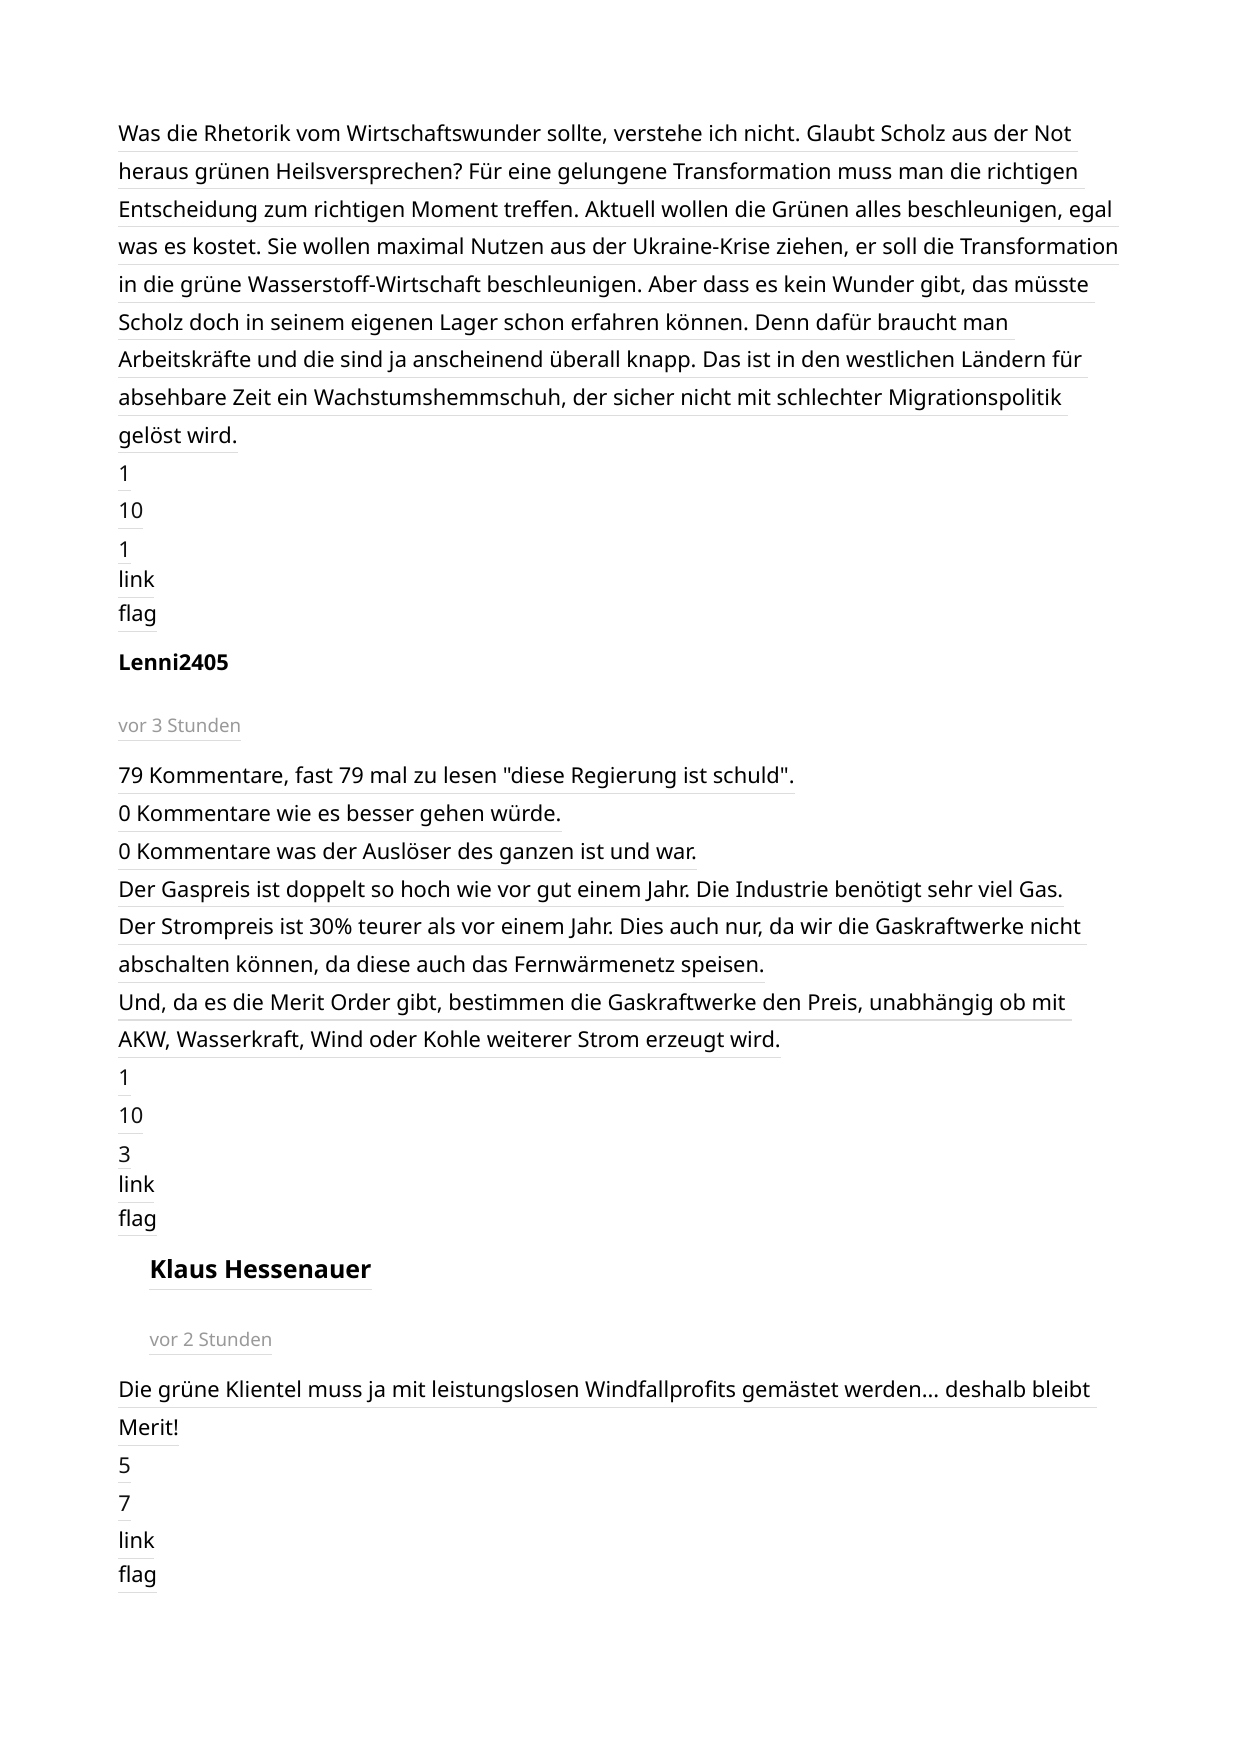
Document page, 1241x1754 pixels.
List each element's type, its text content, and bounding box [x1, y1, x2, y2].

text flag [118, 1203, 1122, 1236]
text vor 3 Stunden [118, 712, 1117, 741]
text 1 [118, 1062, 1122, 1096]
text 1 [118, 533, 1122, 564]
text Die grüne Klientel muss ja mit leistungslosen Windfallprofits gemästet werden... deshalb bleibt Merit! [118, 1374, 1122, 1446]
text 10 [118, 1100, 1122, 1134]
text vor 2 Stunden [149, 1326, 1117, 1355]
text 10 [118, 495, 1122, 529]
text 3 [118, 1138, 1122, 1169]
text Lenni2405 [118, 647, 1122, 677]
text flag [118, 1559, 1122, 1593]
text 5 [118, 1450, 1122, 1483]
text link [118, 1525, 1122, 1559]
text link [118, 1169, 1122, 1203]
text link [118, 564, 1122, 598]
text 7 [118, 1487, 1122, 1521]
text 1 [118, 457, 1122, 491]
text Was die Rhetorik vom Wirtschaftswunder sollte, verstehe ich nicht. Glaubt Scholz aus der Not heraus grünen Heilsversprechen? Für eine gelungene Transformation muss man die richtigen Entscheidung zum richtigen Moment treffen. Aktuell wollen die Grünen alles beschleunigen, egal was es kostet. Sie wollen maximal Nutzen aus der Ukraine-Krise ziehen, er soll die Transformation in die grüne Wasserstoff-Wirtschaft beschleunigen. Aber dass es kein Wunder gibt, das müsste Scholz doch in seinem eigenen Lager schon erfahren können. Denn dafür braucht man Arbeitskräfte und die sind ja anscheinend überall knapp. Das ist in den westlichen Ländern für absehbare Zeit ein Wachstumshemmschuh, der sicher nicht mit schlechter Migrationspolitik gelöst wird. [118, 118, 1122, 453]
text 79 Kommentare, fast 79 mal zu lesen "diese Regierung ist schuld". 0 Kommentare wie es besser gehen würde. 0 Kommentare was der Auslöser des ganzen ist und war. Der Gaspreis ist doppelt so hoch wie vor gut einem Jahr. Die Industrie benötigt sehr viel Gas. Der Strompreis ist 30% teurer als vor einem Jahr. Dies auch nur, da wir die Gaskraftwerke nicht abschalten können, da diese auch das Fernwärmenetz speisen. Und, da es die Merit Order gibt, bestimmen die Gaskraftwerke den Preis, unabhängig ob mit AKW, Wasserkraft, Wind oder Kohle weiterer Strom erzeugt wird. [118, 761, 1122, 1058]
text Klaus Hessenauer [149, 1252, 1122, 1290]
text flag [118, 598, 1122, 632]
